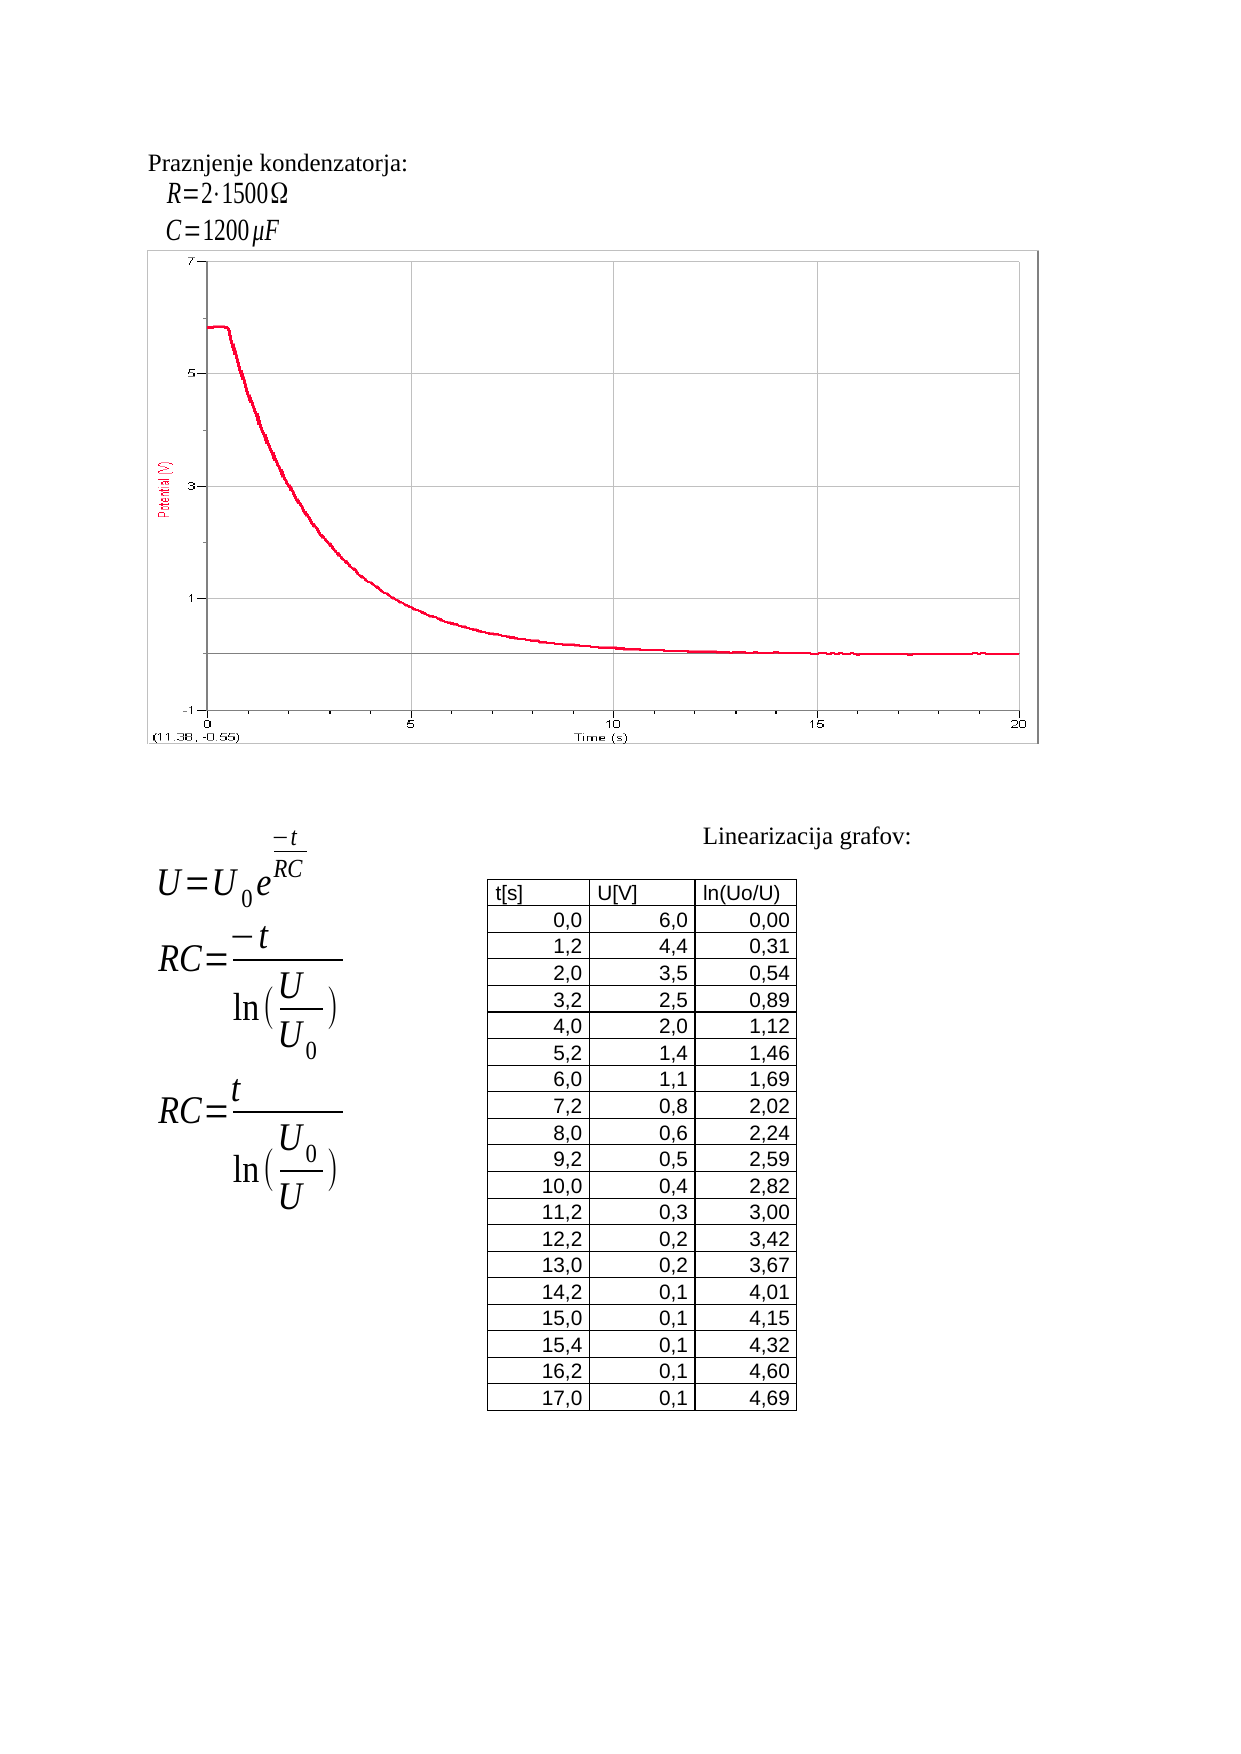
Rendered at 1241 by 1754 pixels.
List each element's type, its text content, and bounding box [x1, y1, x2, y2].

table_cell 8,0 [488, 1119, 589, 1144]
table_cell 3,42 [696, 1225, 796, 1251]
table_cell 0,8 [590, 1092, 694, 1118]
table_cell 4,69 [696, 1384, 796, 1410]
table_cell 0,6 [590, 1119, 694, 1144]
table_cell 4,15 [696, 1305, 796, 1330]
table_cell 4,01 [696, 1278, 796, 1304]
table_cell 0,5 [590, 1145, 694, 1171]
table_cell 0,1 [590, 1331, 694, 1357]
table_cell 4,4 [590, 933, 694, 958]
table_cell 7,2 [488, 1092, 589, 1118]
table_cell 0,1 [590, 1305, 694, 1330]
table_cell 1,1 [590, 1066, 694, 1091]
table_cell 3,5 [590, 959, 694, 985]
table_cell 3,67 [696, 1252, 796, 1277]
table_cell 1,46 [696, 1039, 796, 1064]
table_cell 2,02 [696, 1092, 796, 1118]
table_cell 1,69 [696, 1066, 796, 1091]
table_cell 0,1 [590, 1358, 694, 1383]
table_cell 15,0 [488, 1305, 589, 1330]
table_cell 1,2 [488, 933, 589, 958]
table_header ln(Uo/U) [696, 880, 796, 905]
table_cell 1,12 [696, 1013, 796, 1038]
table_cell 6,0 [590, 906, 694, 932]
table_cell 3,2 [488, 986, 589, 1011]
table_cell 0,0 [488, 906, 589, 932]
table_cell 2,82 [696, 1172, 796, 1197]
table_cell 2,0 [488, 959, 589, 985]
table_cell 1,4 [590, 1039, 694, 1064]
table_cell 3,00 [696, 1199, 796, 1224]
table_cell 17,0 [488, 1384, 589, 1410]
table_header U[V] [590, 880, 694, 905]
table_cell 4,32 [696, 1331, 796, 1357]
table_cell 11,2 [488, 1199, 589, 1224]
table_header t[s] [488, 880, 589, 905]
table_cell 6,0 [488, 1066, 589, 1091]
table_cell 0,1 [590, 1278, 694, 1304]
table_cell 4,60 [696, 1358, 796, 1383]
table_cell 0,3 [590, 1199, 694, 1224]
text Linearizacija grafov: [148, 821, 1093, 850]
table_cell 13,0 [488, 1252, 589, 1277]
table_cell 0,31 [696, 933, 796, 958]
table_cell 0,4 [590, 1172, 694, 1197]
table_cell 14,2 [488, 1278, 589, 1304]
table_cell 2,5 [590, 986, 694, 1011]
table_cell 2,24 [696, 1119, 796, 1144]
table_cell 2,59 [696, 1145, 796, 1171]
table_cell 9,2 [488, 1145, 589, 1171]
text Praznjenje kondenzatorja: [148, 148, 1093, 176]
table_cell 0,2 [590, 1225, 694, 1251]
table_cell 12,2 [488, 1225, 589, 1251]
table_cell 0,89 [696, 986, 796, 1011]
table_cell 10,0 [488, 1172, 589, 1197]
table_cell 2,0 [590, 1013, 694, 1038]
table_cell 5,2 [488, 1039, 589, 1064]
table_cell 0,2 [590, 1252, 694, 1277]
table_cell 0,1 [590, 1384, 694, 1410]
table_cell 4,0 [488, 1013, 589, 1038]
table_cell 0,00 [696, 906, 796, 932]
table_cell 15,4 [488, 1331, 589, 1357]
table_cell 16,2 [488, 1358, 589, 1383]
picture [147, 250, 1039, 744]
table_cell 0,54 [696, 959, 796, 985]
